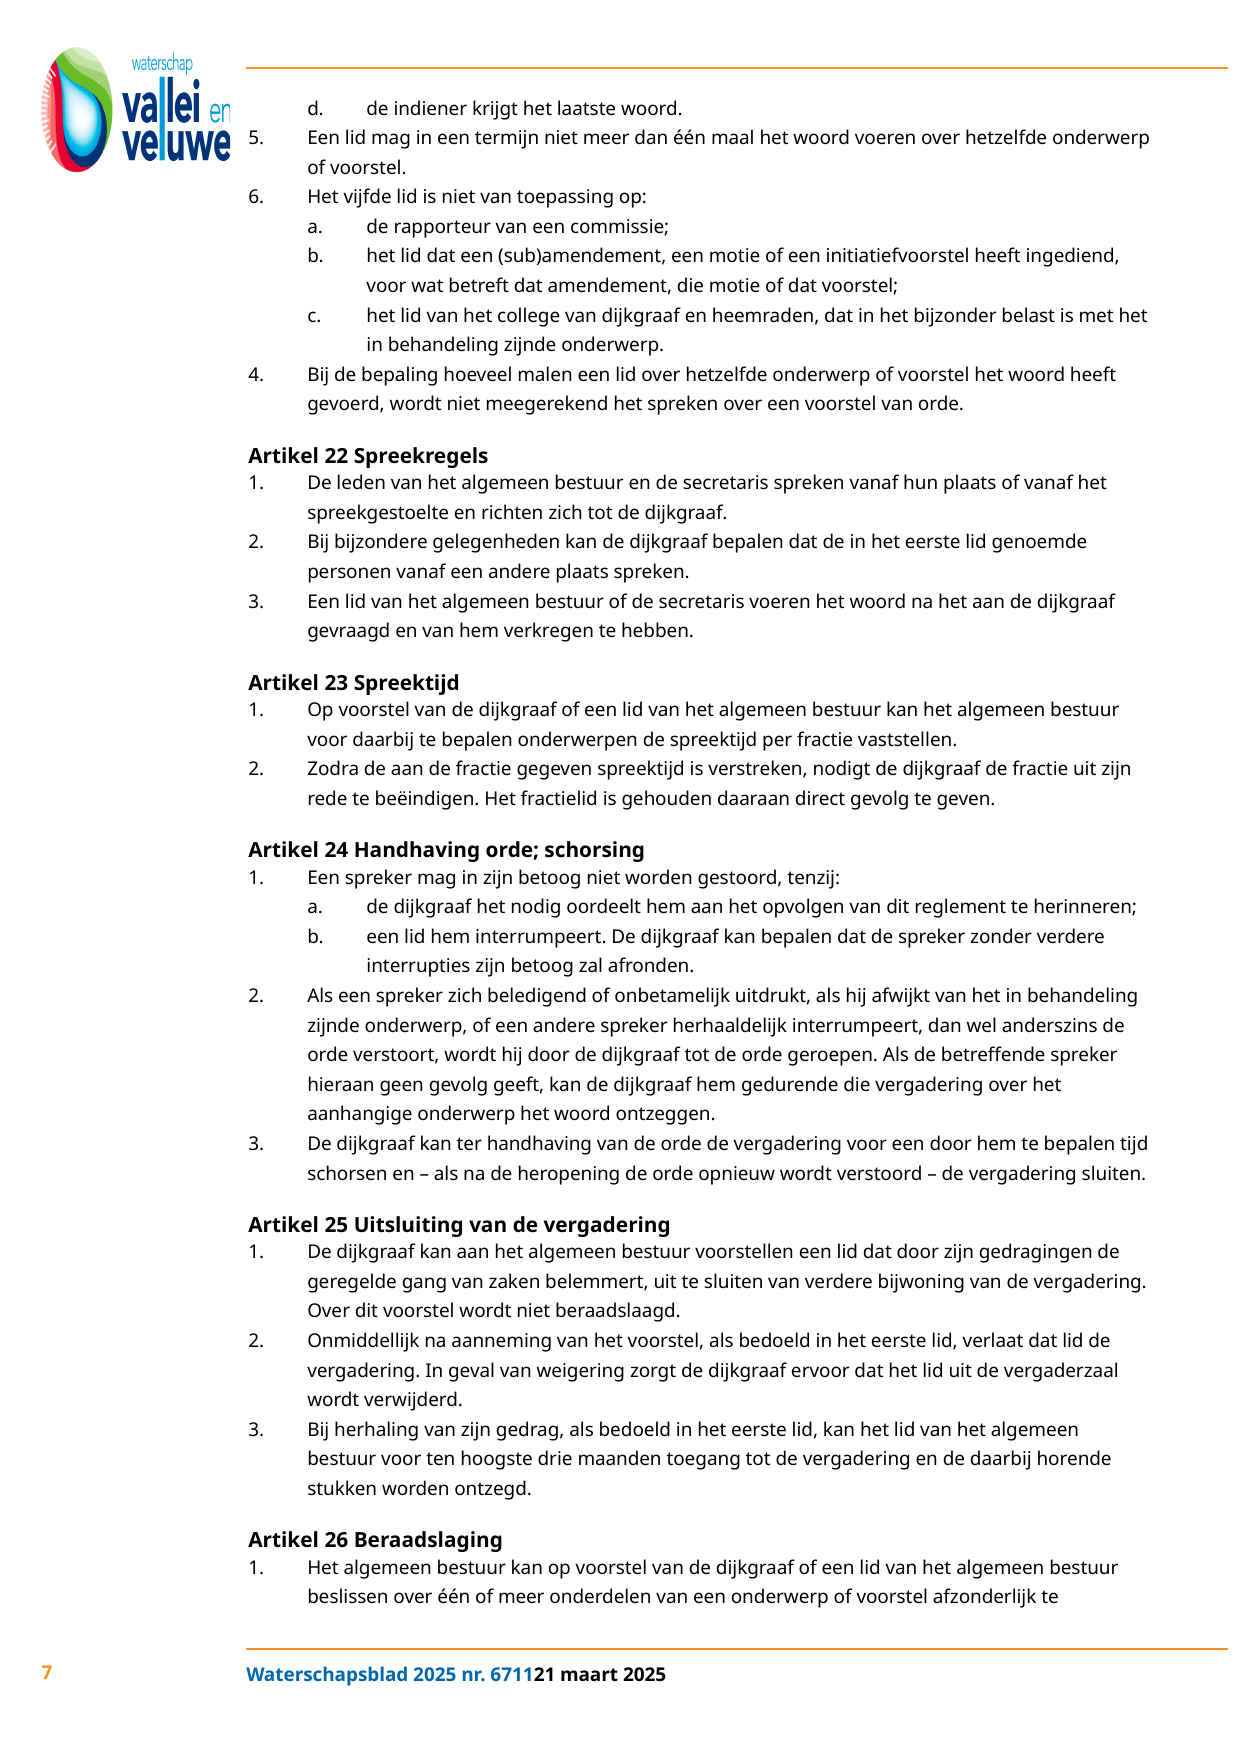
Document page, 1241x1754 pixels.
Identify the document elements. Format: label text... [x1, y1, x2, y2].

list Als een spreker zich beledigend of onbetamelijk uitdrukt, als hij afwijkt van het in behandeling zijnde onderwerp, of een andere spreker herhaaldelijk interrumpeert, dan wel anderszins de orde verstoort, wordt hij door de dijkgraaf tot de orde geroepen. Als de betreffende spreker hieraan geen gevolg geeft, kan de dijkgraaf hem gedurende die vergadering over het aanhangige onderwerp het woord ontzeggen. [248, 982, 1152, 1126]
text Artikel 24 Handhaving orde; schorsing [248, 835, 1152, 864]
list de indiener krijgt het laatste woord. [307, 95, 1152, 121]
list Bij de bepaling hoeveel malen een lid over hetzelfde onderwerp of voorstel het woord heeft gevoerd, wordt niet meegerekend het spreken over een voorstel van orde. [248, 361, 1152, 416]
list De leden van het algemeen bestuur en de secretaris spreken vanaf hun plaats of vanaf het spreekgestoelte en richten zich tot de dijkgraaf. [248, 469, 1152, 525]
list Het algemeen bestuur kan op voorstel van de dijkgraaf of een lid van het algemeen bestuur beslissen over één of meer onderdelen van een onderwerp of voorstel afzonderlijk te [248, 1554, 1152, 1609]
list Zodra de aan de fractie gegeven spreektijd is verstreken, nodigt de dijkgraaf de fractie uit zijn rede te beëindigen. Het fractielid is gehouden daaraan direct gevolg te geven. [248, 755, 1152, 811]
list De dijkgraaf kan ter handhaving van de orde de vergadering voor een door hem te bepalen tijd schorsen en – als na de heropening de orde opnieuw wordt verstoord – de vergadering sluiten. [248, 1130, 1152, 1185]
text Artikel 26 Beraadslaging [248, 1526, 1152, 1554]
list Een spreker mag in zijn betoog niet worden gestoord, tenzij: [248, 864, 1152, 889]
text Artikel 22 Spreekregels [248, 441, 1152, 469]
list Onmiddellijk na aanneming van het voorstel, als bedoeld in het eerste lid, verlaat dat lid de vergadering. In geval van weigering zorgt de dijkgraaf ervoor dat het lid uit de vergaderzaal wordt verwijderd. [248, 1327, 1152, 1412]
list Een lid van het algemeen bestuur of de secretaris voeren het woord na het aan de dijkgraaf gevraagd en van hem verkregen te hebben. [248, 588, 1152, 643]
list Op voorstel van de dijkgraaf of een lid van het algemeen bestuur kan het algemeen bestuur voor daarbij te bepalen onderwerpen de spreektijd per fractie vaststellen. [248, 696, 1152, 752]
list Bij herhaling van zijn gedrag, als bedoeld in het eerste lid, kan het lid van het algemeen bestuur voor ten hoogste drie maanden toegang tot de vergadering en de daarbij horende stukken worden ontzegd. [248, 1416, 1152, 1501]
list de dijkgraaf het nodig oordeelt hem aan het opvolgen van dit reglement te herinneren; [307, 893, 1152, 919]
list het lid dat een (sub)amendement, een motie of een initiatiefvoorstel heeft ingediend, voor wat betreft dat amendement, die motie of dat voorstel; [307, 243, 1152, 298]
list de rapporteur van een commissie; [307, 213, 1152, 239]
text Artikel 23 Spreektijd [248, 668, 1152, 696]
text Artikel 25 Uitsluiting van de vergadering [248, 1210, 1152, 1238]
list Bij bijzondere gelegenheden kan de dijkgraaf bepalen dat de in het eerste lid genoemde personen vanaf een andere plaats spreken. [248, 529, 1152, 584]
picture [41, 47, 231, 172]
list Het vijfde lid is niet van toepassing op: [248, 183, 1152, 209]
list het lid van het college van dijkgraaf en heemraden, dat in het bijzonder belast is met het in behandeling zijnde onderwerp. [307, 302, 1152, 357]
list De dijkgraaf kan aan het algemeen bestuur voorstellen een lid dat door zijn gedragingen de geregelde gang van zaken belemmert, uit te sluiten van verdere bijwoning van de vergadering. Over dit voorstel wordt niet beraadslaagd. [248, 1238, 1152, 1323]
list een lid hem interrumpeert. De dijkgraaf kan bepalen dat de spreker zonder verdere interrupties zijn betoog zal afronden. [307, 923, 1152, 978]
list Een lid mag in een termijn niet meer dan één maal het woord voeren over hetzelfde onderwerp of voorstel. [248, 124, 1152, 180]
